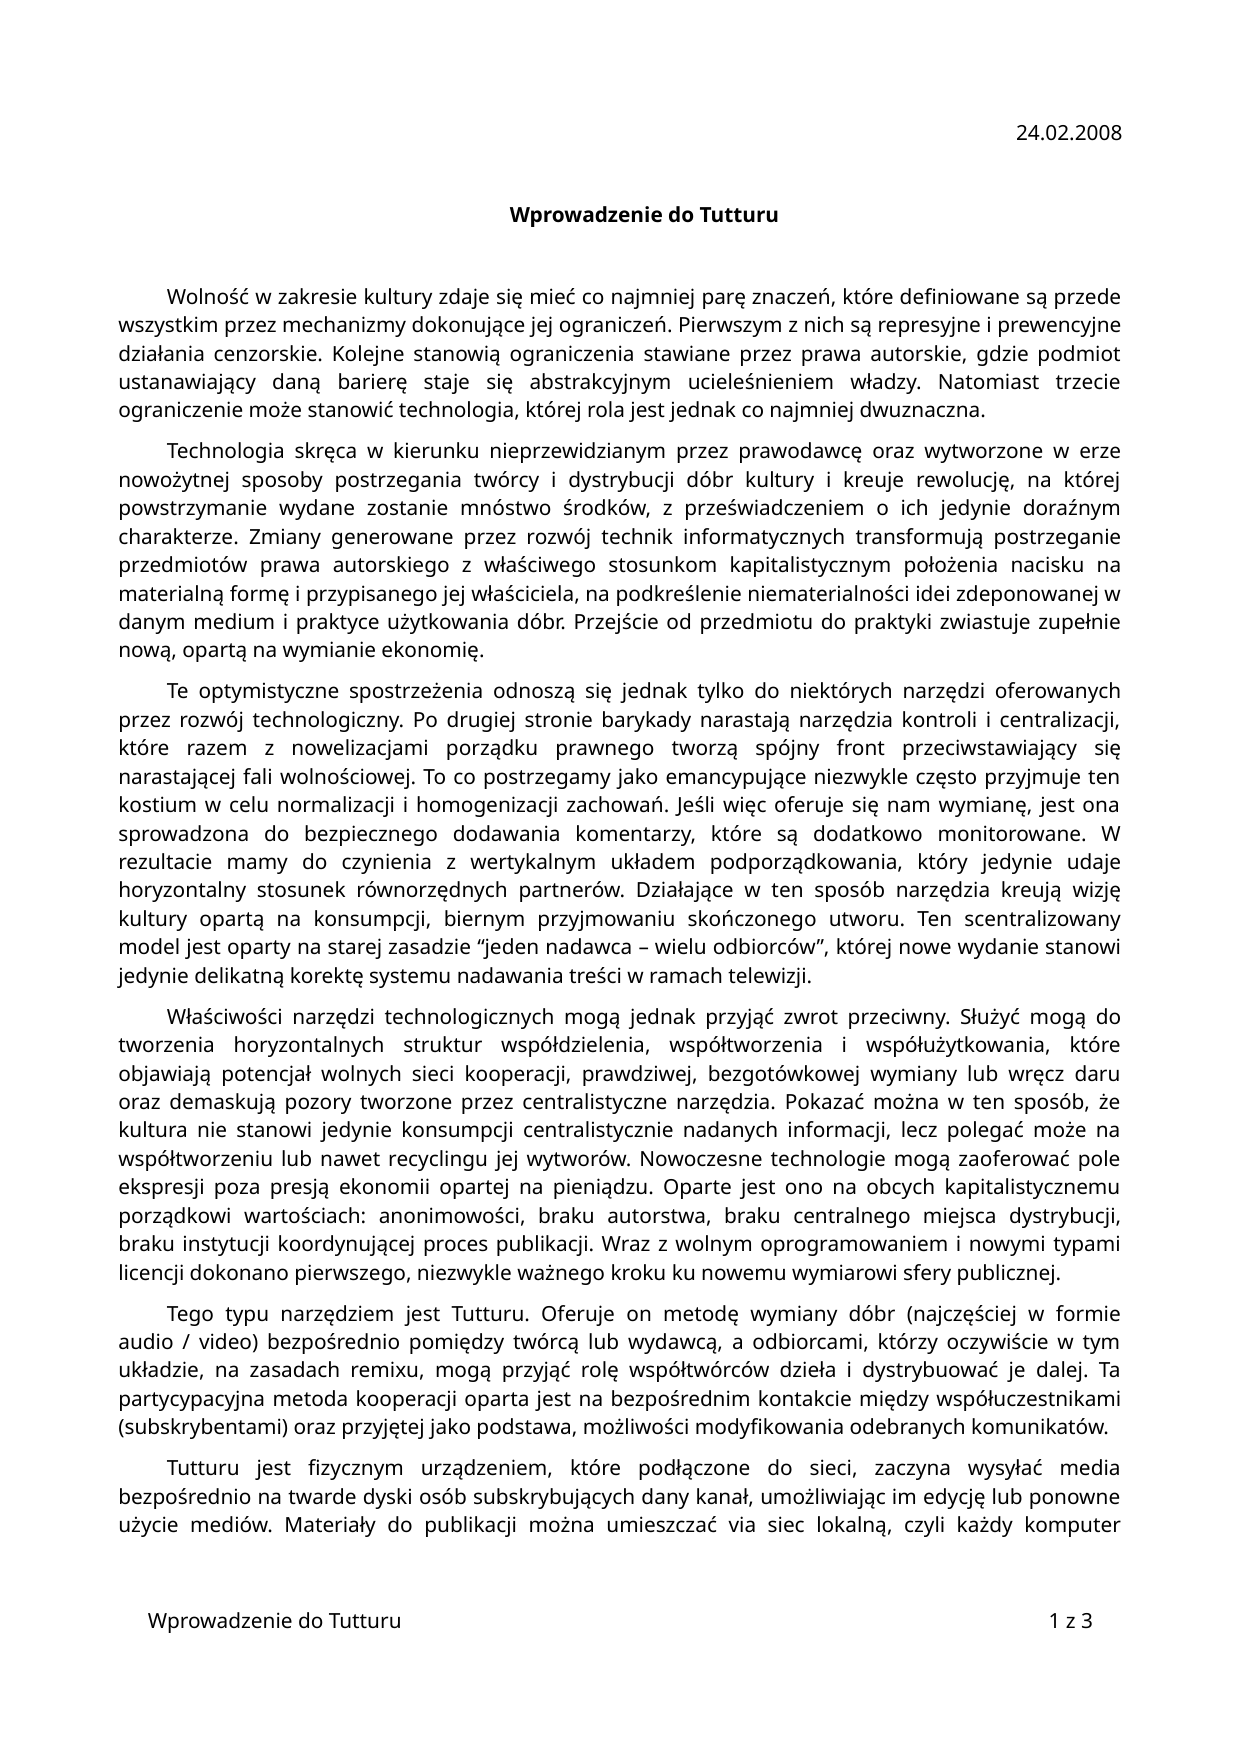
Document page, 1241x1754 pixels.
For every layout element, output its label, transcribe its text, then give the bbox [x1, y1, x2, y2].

text Tutturu jest fizycznym urządzeniem, które podłączone do sieci, zaczyna wysyłać media bezpośrednio na twarde dyski osób subskrybujących dany kanał, umożliwiając im edycję lub ponowne użycie mediów. Materiały do publikacji można umieszczać via siec lokalną, czyli każdy komputer [118, 1453, 1122, 1539]
text Technologia skręca w kierunku nieprzewidzianym przez prawodawcę oraz wytworzone w erze nowożytnej sposoby postrzegania twórcy i dystrybucji dóbr kultury i kreuje rewolucję, na której powstrzymanie wydane zostanie mnóstwo środków, z przeświadczeniem o ich jedynie doraźnym charakterze. Zmiany generowane przez rozwój technik informatycznych transformują postrzeganie przedmiotów prawa autorskiego z właściwego stosunkom kapitalistycznym położenia nacisku na materialną formę i przypisanego jej właściciela, na podkreślenie niematerialności idei zdeponowanej w danym medium i praktyce użytkowania dóbr. Przejście od przedmiotu do praktyki zwiastuje zupełnie nową, opartą na wymianie ekonomię. [118, 437, 1122, 664]
text 24.02.2008 [118, 118, 1122, 147]
text Te optymistyczne spostrzeżenia odnoszą się jednak tylko do niektórych narzędzi oferowanych przez rozwój technologiczny. Po drugiej stronie barykady narastają narzędzia kontroli i centralizacji, które razem z nowelizacjami porządku prawnego tworzą spójny front przeciwstawiający się narastającej fali wolnościowej. To co postrzegamy jako emancypujące niezwykle często przyjmuje ten kostium w celu normalizacji i homogenizacji zachowań. Jeśli więc oferuje się nam wymianę, jest ona sprowadzona do bezpiecznego dodawania komentarzy, które są dodatkowo monitorowane. W rezultacie mamy do czynienia z wertykalnym układem podporządkowania, który jedynie udaje horyzontalny stosunek równorzędnych partnerów. Działające w ten sposób narzędzia kreują wizję kultury opartą na konsumpcji, biernym przyjmowaniu skończonego utworu. Ten scentralizowany model jest oparty na starej zasadzie “jeden nadawca – wielu odbiorców”, której nowe wydanie stanowi jedynie delikatną korektę systemu nadawania treści w ramach telewizji. [118, 677, 1122, 989]
text Tego typu narzędziem jest Tutturu. Oferuje on metodę wymiany dóbr (najczęściej w formie audio / video) bezpośrednio pomiędzy twórcą lub wydawcą, a odbiorcami, którzy oczywiście w tym układzie, na zasadach remixu, mogą przyjąć rolę współtwórców dzieła i dystrybuować je dalej. Ta partycypacyjna metoda kooperacji oparta jest na bezpośrednim kontakcie między współuczestnikami (subskrybentami) oraz przyjętej jako podstawa, możliwości modyfikowania odebranych komunikatów. [118, 1299, 1122, 1441]
text Właściwości narzędzi technologicznych mogą jednak przyjąć zwrot przeciwny. Służyć mogą do tworzenia horyzontalnych struktur współdzielenia, współtworzenia i współużytkowania, które objawiają potencjał wolnych sieci kooperacji, prawdziwej, bezgotówkowej wymiany lub wręcz daru oraz demaskują pozory tworzone przez centralistyczne narzędzia. Pokazać można w ten sposób, że kultura nie stanowi jedynie konsumpcji centralistycznie nadanych informacji, lecz polegać może na współtworzeniu lub nawet recyclingu jej wytworów. Nowoczesne technologie mogą zaoferować pole ekspresji poza presją ekonomii opartej na pieniądzu. Oparte jest ono na obcych kapitalistycznemu porządkowi wartościach: anonimowości, braku autorstwa, braku centralnego miejsca dystrybucji, braku instytucji koordynującej proces publikacji. Wraz z wolnym oprogramowaniem i nowymi typami licencji dokonano pierwszego, niezwykle ważnego kroku ku nowemu wymiarowi sfery publicznej. [118, 1002, 1122, 1286]
text Wprowadzenie do Tutturu [118, 200, 1122, 228]
text Wolność w zakresie kultury zdaje się mieć co najmniej parę znaczeń, które definiowane są przede wszystkim przez mechanizmy dokonujące jej ograniczeń. Pierwszym z nich są represyjne i prewencyjne działania cenzorskie. Kolejne stanowią ograniczenia stawiane przez prawa autorskie, gdzie podmiot ustanawiający daną barierę staje się abstrakcyjnym ucieleśnieniem władzy. Natomiast trzecie ograniczenie może stanowić technologia, której rola jest jednak co najmniej dwuznaczna. [118, 282, 1122, 424]
